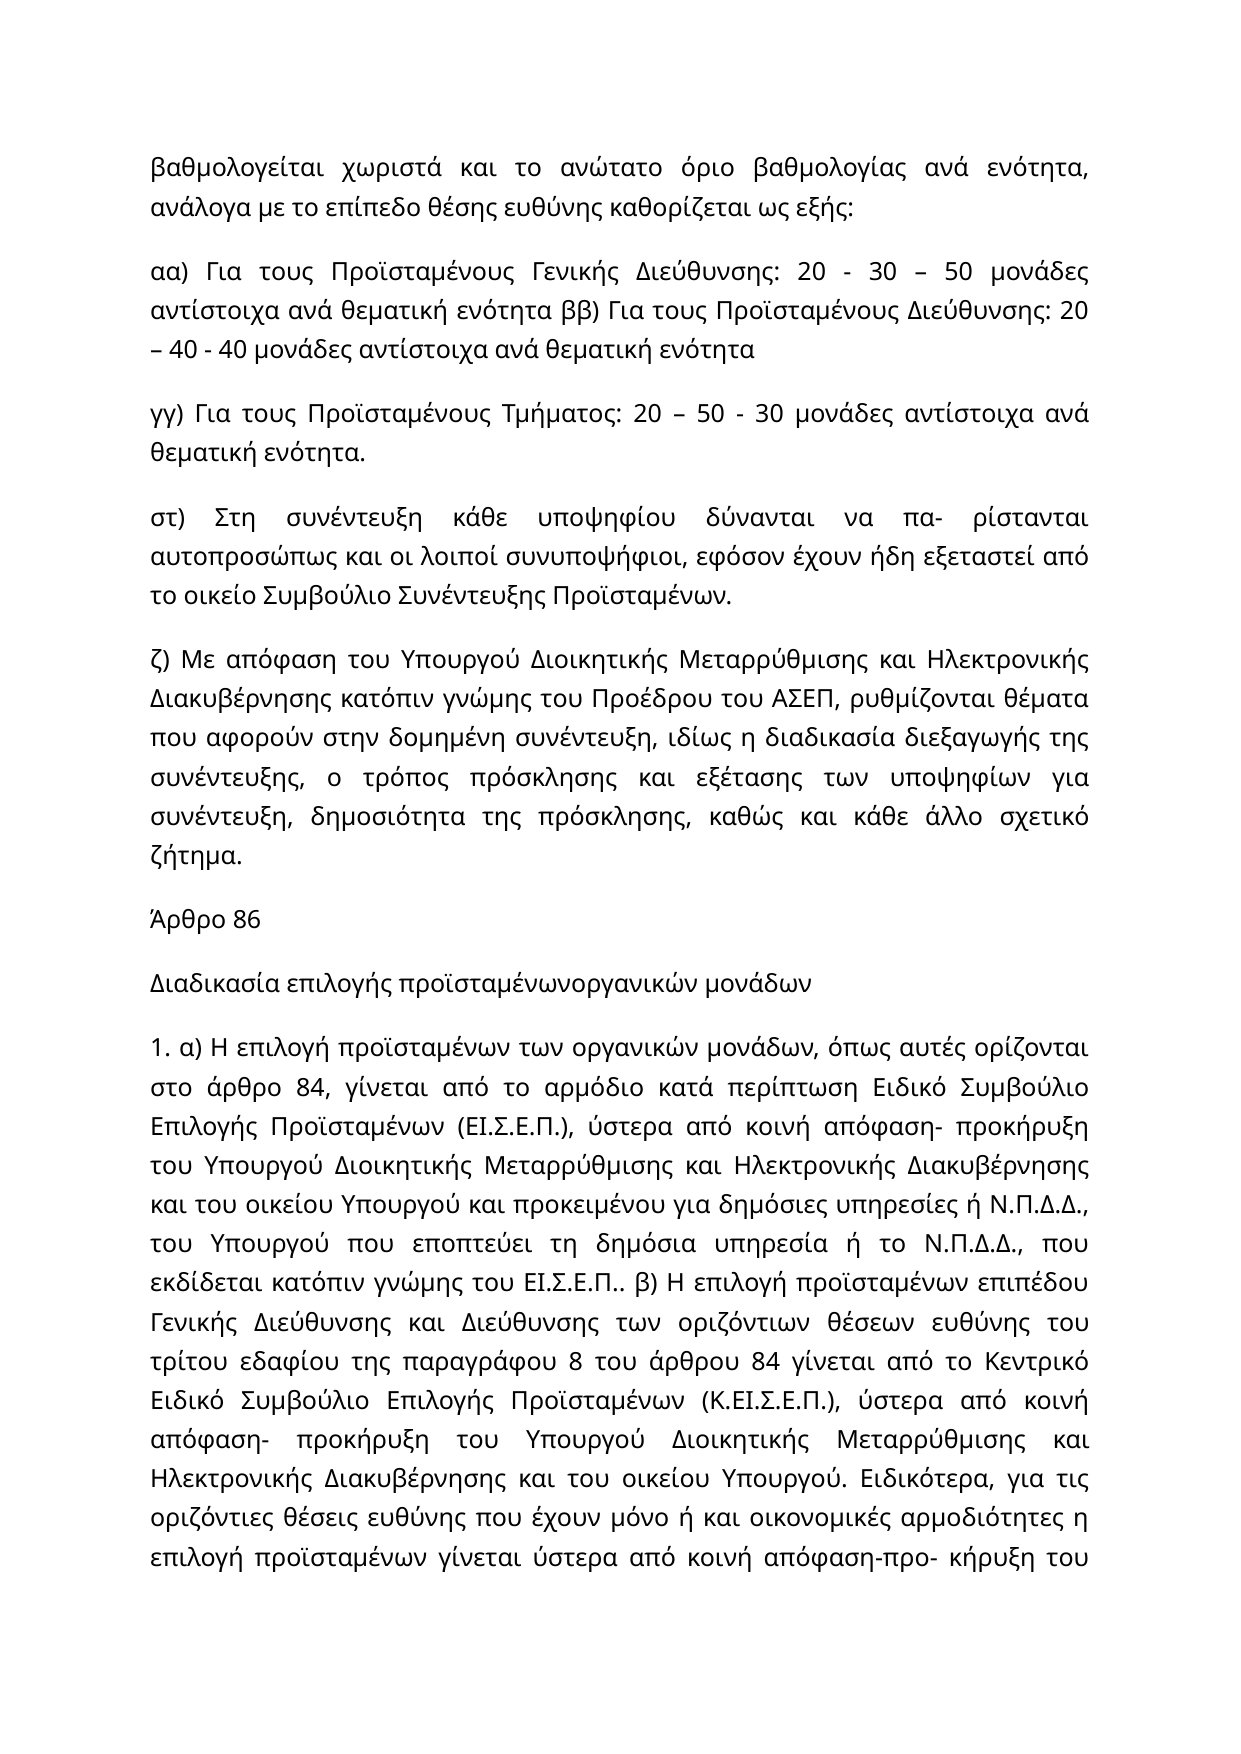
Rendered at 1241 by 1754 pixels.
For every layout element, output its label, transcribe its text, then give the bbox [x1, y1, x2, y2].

text γγ) Για τους Προϊσταμένους Τμήματος: 20 – 50 - 30 μονάδες αντίστοιχα ανά θεματική ενότητα. [150, 396, 1090, 469]
text στ) Στη συνέντευξη κάθε υποψηφίου δύνανται να πα- ρίστανται αυτοπροσώπως και οι λοιποί συνυποψήφιοι, εφόσον έχουν ήδη εξεταστεί από το οικείο Συμβούλιο Συνέντευξης Προϊσταμένων. [150, 499, 1090, 612]
text αα) Για τους Προϊσταμένους Γενικής Διεύθυνσης: 20 - 30 – 50 μονάδες αντίστοιχα ανά θεματική ενότητα ββ) Για τους Προϊσταμένους Διεύθυνσης: 20 – 40 - 40 μονάδες αντίστοιχα ανά θεματική ενότητα [150, 253, 1090, 366]
text Άρθρο 86 [150, 902, 1090, 936]
text Διαδικασία επιλογής προϊσταμένωνοργανικών μονάδων [150, 966, 1090, 1000]
text βαθμολογείται χωριστά και το ανώτατο όριο βαθμολογίας ανά ενότητα, ανάλογα με το επίπεδο θέσης ευθύνης καθορίζεται ως εξής: [150, 150, 1090, 223]
text 1. α) Η επιλογή προϊσταμένων των οργανικών μονάδων, όπως αυτές ορίζονται στο άρθρο 84, γίνεται από το αρμόδιο κατά περίπτωση Ειδικό Συμβούλιο Επιλογής Προϊσταμένων (ΕΙ.Σ.Ε.Π.), ύστερα από κοινή απόφαση- προκήρυξη του Υπουργού Διοικητικής Μεταρρύθμισης και Ηλεκτρονικής Διακυβέρνησης και του οικείου Υπουργού και προκειμένου για δημόσιες υπηρεσίες ή Ν.Π.Δ.Δ., του Υπουργού που εποπτεύει τη δημόσια υπηρεσία ή το Ν.Π.Δ.Δ., που εκδίδεται κατόπιν γνώμης του ΕΙ.Σ.Ε.Π.. β) Η επιλογή προϊσταμένων επιπέδου Γενικής Διεύθυνσης και Διεύθυνσης των οριζόντιων θέσεων ευθύνης του τρίτου εδαφίου της παραγράφου 8 του άρθρου 84 γίνεται από το Κεντρικό Ειδικό Συμβούλιο Επιλογής Προϊσταμένων (Κ.ΕΙ.Σ.Ε.Π.), ύστερα από κοινή απόφαση- προκήρυξη του Υπουργού Διοικητικής Μεταρρύθμισης και Ηλεκτρονικής Διακυβέρνησης και του οικείου Υπουργού. Ειδικότερα, για τις οριζόντιες θέσεις ευθύνης που έχουν μόνο ή και οικονομικές αρμοδιότητες η επιλογή προϊσταμένων γίνεται ύστερα από κοινή απόφαση-προ- κήρυξη του [150, 1030, 1090, 1573]
text ζ) Με απόφαση του Υπουργού Διοικητικής Μεταρρύθμισης και Ηλεκτρονικής Διακυβέρνησης κατόπιν γνώμης του Προέδρου του ΑΣΕΠ, ρυθμίζονται θέματα που αφορούν στην δομημένη συνέντευξη, ιδίως η διαδικασία διεξαγωγής της συνέντευξης, ο τρόπος πρόσκλησης και εξέτασης των υποψηφίων για συνέντευξη, δημοσιότητα της πρόσκλησης, καθώς και κάθε άλλο σχετικό ζήτημα. [150, 642, 1090, 872]
